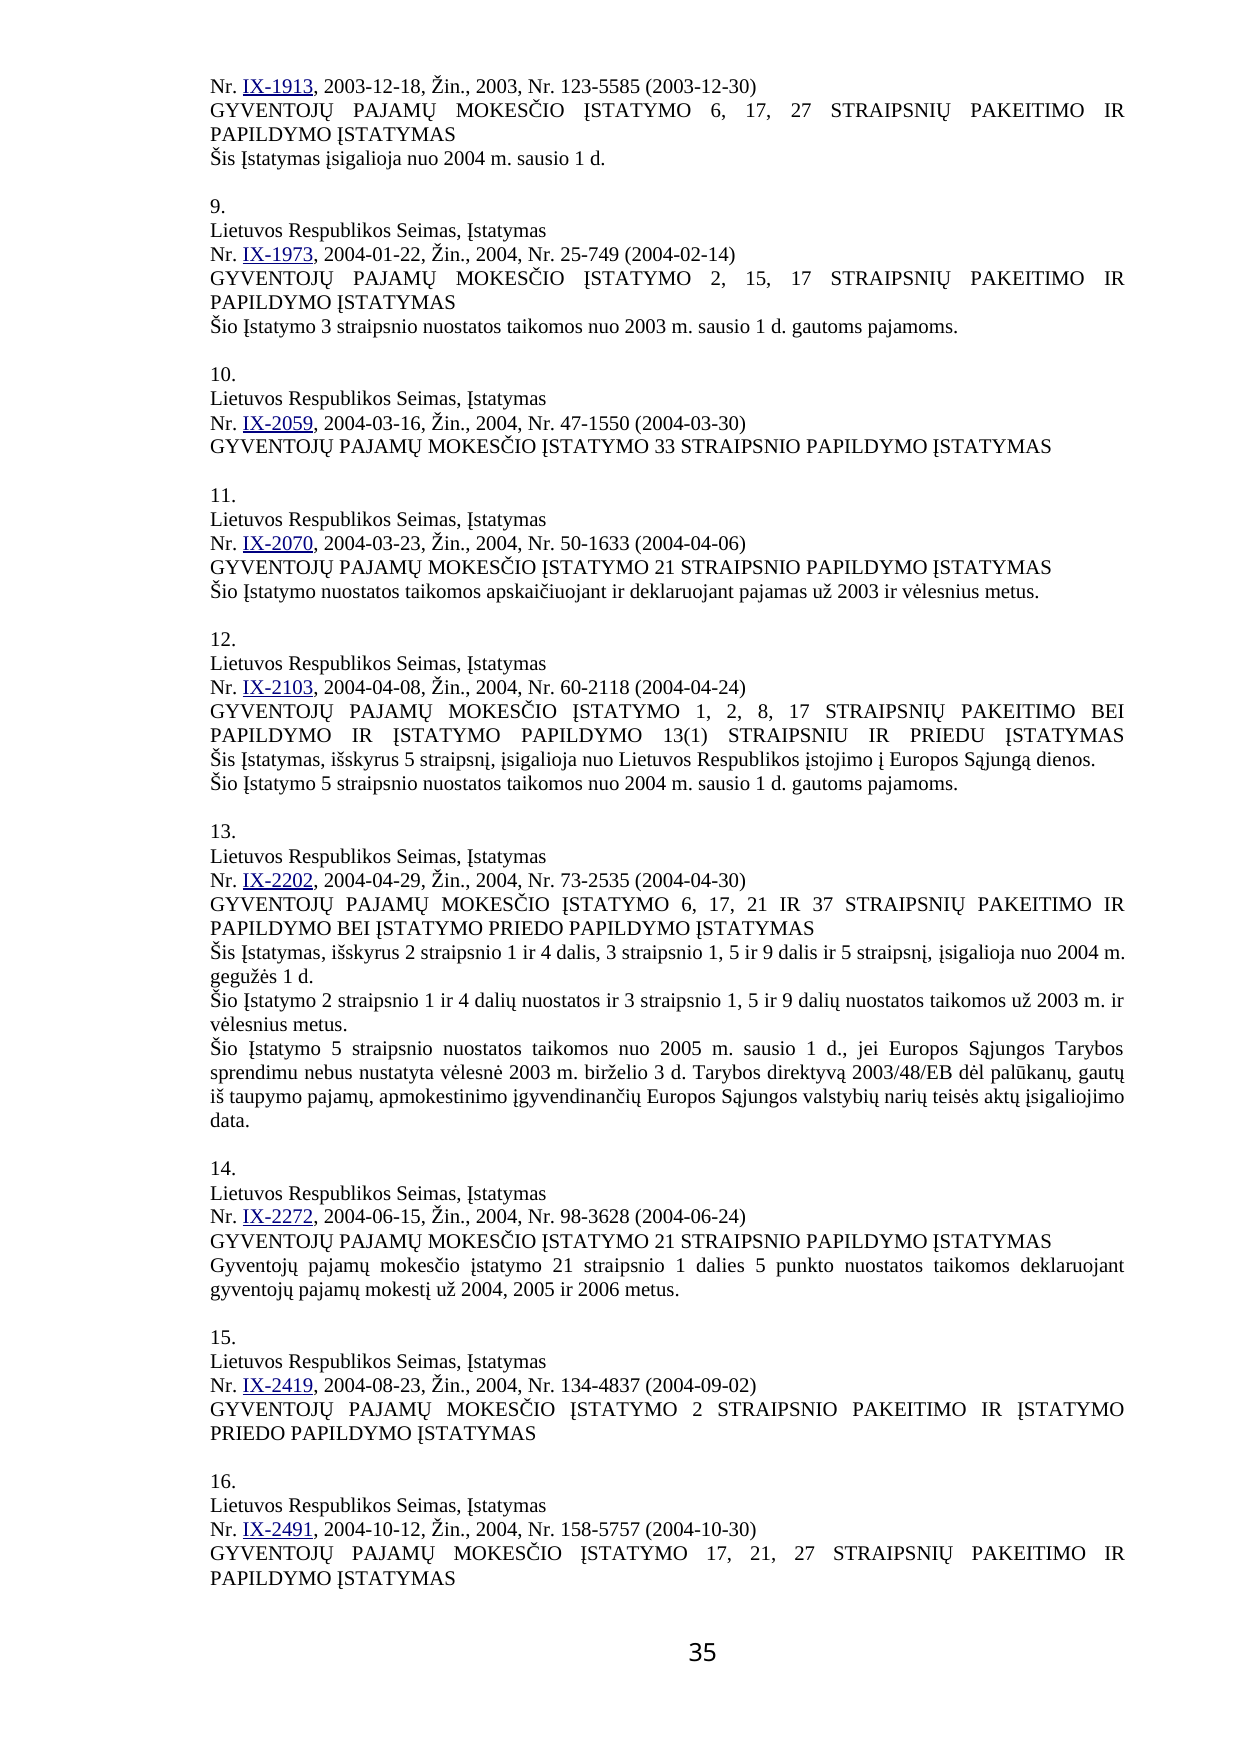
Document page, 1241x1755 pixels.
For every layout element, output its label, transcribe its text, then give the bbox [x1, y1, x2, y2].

text Nr. IX-2103, 2004-04-08, Žin., 2004, Nr. 60-2118 (2004-04-24) [210, 675, 1126, 699]
text Šio Įstatymo nuostatos taikomos apskaičiuojant ir deklaruojant pajamas už 2003 ir vėlesnius metus. [210, 579, 1126, 603]
text Lietuvos Respublikos Seimas, Įstatymas [210, 1493, 1126, 1517]
text GYVENTOJŲ PAJAMŲ MOKESČIO ĮSTATYMO 21 STRAIPSNIO PAPILDYMO ĮSTATYMAS [210, 1228, 1126, 1253]
text GYVENTOJŲ PAJAMŲ MOKESČIO ĮSTATYMO 6, 17, 21 IR 37 STRAIPSNIŲ PAKEITIMO IR PAPILDYMO BEI ĮSTATYMO PRIEDO PAPILDYMO ĮSTATYMAS [210, 892, 1126, 940]
text GYVENTOJŲ PAJAMŲ MOKESČIO ĮSTATYMO 17, 21, 27 STRAIPSNIŲ PAKEITIMO IR PAPILDYMO ĮSTATYMAS [210, 1541, 1126, 1589]
text Lietuvos Respublikos Seimas, Įstatymas [210, 386, 1126, 410]
text Šio Įstatymo 3 straipsnio nuostatos taikomos nuo 2003 m. sausio 1 d. gautoms pajamoms. [210, 314, 1126, 338]
text Nr. IX-2202, 2004-04-29, Žin., 2004, Nr. 73-2535 (2004-04-30) [210, 868, 1126, 892]
text Lietuvos Respublikos Seimas, Įstatymas [210, 1349, 1126, 1373]
text 14. [210, 1156, 1126, 1180]
text Lietuvos Respublikos Seimas, Įstatymas [210, 507, 1126, 531]
text 11. [210, 483, 1126, 507]
text 10. [210, 362, 1126, 386]
text Šis Įstatymas, išskyrus 2 straipsnio 1 ir 4 dalis, 3 straipsnio 1, 5 ir 9 dalis ir 5 straipsnį, įsigalioja nuo 2004 m. gegužės 1 d. [210, 940, 1126, 988]
text 9. [210, 194, 1126, 218]
text Lietuvos Respublikos Seimas, Įstatymas [210, 651, 1126, 675]
text Šio Įstatymo 5 straipsnio nuostatos taikomos nuo 2004 m. sausio 1 d. gautoms pajamoms. [210, 771, 1126, 795]
text 15. [210, 1325, 1126, 1349]
text Šio Įstatymo 2 straipsnio 1 ir 4 dalių nuostatos ir 3 straipsnio 1, 5 ir 9 dalių nuostatos taikomos už 2003 m. ir vėlesnius metus. [210, 988, 1126, 1036]
text GYVENTOJŲ PAJAMŲ MOKESČIO ĮSTATYMO 33 STRAIPSNIO PAPILDYMO ĮSTATYMAS [210, 434, 1126, 458]
text GYVENTOJŲ PAJAMŲ MOKESČIO ĮSTATYMO 6, 17, 27 STRAIPSNIŲ PAKEITIMO IR PAPILDYMO ĮSTATYMAS [210, 98, 1126, 146]
text Gyventojų pajamų mokesčio įstatymo 21 straipsnio 1 dalies 5 punkto nuostatos taikomos deklaruojant gyventojų pajamų mokestį už 2004, 2005 ir 2006 metus. [210, 1253, 1126, 1301]
text GYVENTOJŲ PAJAMŲ MOKESČIO ĮSTATYMO 2 STRAIPSNIO PAKEITIMO IR ĮSTATYMO PRIEDO PAPILDYMO ĮSTATYMAS [210, 1397, 1126, 1445]
text Lietuvos Respublikos Seimas, Įstatymas [210, 218, 1126, 242]
text GYVENTOJŲ PAJAMŲ MOKESČIO ĮSTATYMO 2, 15, 17 STRAIPSNIŲ PAKEITIMO IR PAPILDYMO ĮSTATYMAS [210, 266, 1126, 314]
text Nr. IX-2419, 2004-08-23, Žin., 2004, Nr. 134-4837 (2004-09-02) [210, 1373, 1126, 1397]
text Nr. IX-1973, 2004-01-22, Žin., 2004, Nr. 25-749 (2004-02-14) [210, 242, 1126, 266]
text Nr. IX-2272, 2004-06-15, Žin., 2004, Nr. 98-3628 (2004-06-24) [210, 1204, 1126, 1228]
text Nr. IX-2059, 2004-03-16, Žin., 2004, Nr. 47-1550 (2004-03-30) [210, 410, 1126, 434]
text Šis Įstatymas įsigalioja nuo 2004 m. sausio 1 d. [210, 146, 1126, 170]
text 16. [210, 1469, 1126, 1493]
text GYVENTOJŲ PAJAMŲ MOKESČIO ĮSTATYMO 21 STRAIPSNIO PAPILDYMO ĮSTATYMAS [210, 555, 1126, 579]
text 12. [210, 627, 1126, 651]
text GYVENTOJŲ PAJAMŲ MOKESČIO ĮSTATYMO 1, 2, 8, 17 STRAIPSNIŲ PAKEITIMO BEI PAPILDYMO IR ĮSTATYMO PAPILDYMO 13(1) STRAIPSNIU IR PRIEDU ĮSTATYMAS Šis Įstatymas, išskyrus 5 straipsnį, įsigalioja nuo Lietuvos Respublikos įstojimo į Europos Sąjungą dienos. [210, 699, 1126, 771]
text Lietuvos Respublikos Seimas, Įstatymas [210, 1180, 1126, 1204]
text Šio Įstatymo 5 straipsnio nuostatos taikomos nuo 2005 m. sausio 1 d., jei Europos Sąjungos Tarybos sprendimu nebus nustatyta vėlesnė 2003 m. birželio 3 d. Tarybos direktyvą 2003/48/EB dėl palūkanų, gautų iš taupymo pajamų, apmokestinimo įgyvendinančių Europos Sąjungos valstybių narių teisės aktų įsigaliojimo data. [210, 1036, 1126, 1132]
text Lietuvos Respublikos Seimas, Įstatymas [210, 843, 1126, 868]
text Nr. IX-2491, 2004-10-12, Žin., 2004, Nr. 158-5757 (2004-10-30) [210, 1517, 1126, 1541]
text Nr. IX-2070, 2004-03-23, Žin., 2004, Nr. 50-1633 (2004-04-06) [210, 531, 1126, 555]
text Nr. IX-1913, 2003-12-18, Žin., 2003, Nr. 123-5585 (2003-12-30) [210, 73, 1126, 98]
text 13. [210, 819, 1126, 843]
